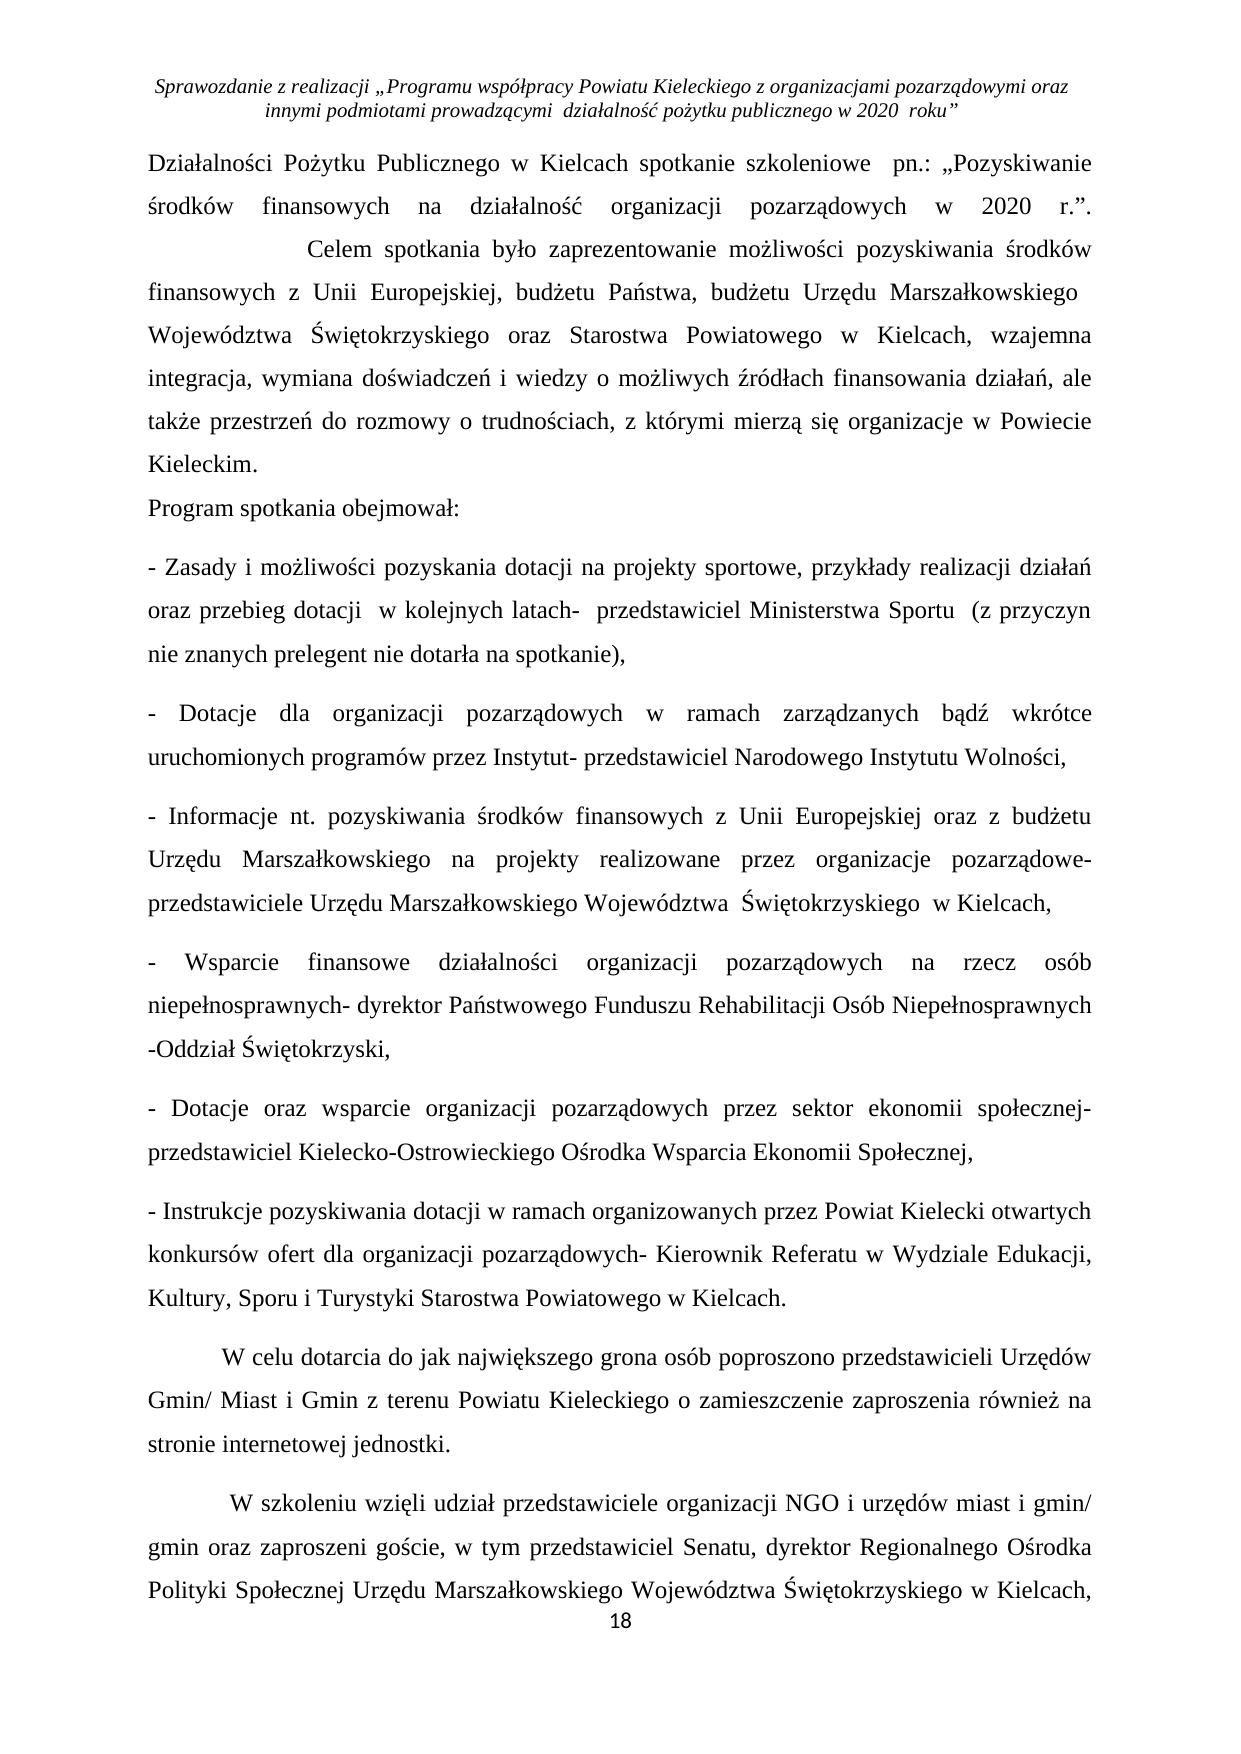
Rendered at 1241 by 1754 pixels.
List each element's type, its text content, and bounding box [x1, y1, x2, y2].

text - Informacje nt. pozyskiwania środków finansowych z Unii Europejskiej oraz z budżetu Urzędu Marszałkowskiego na projekty realizowane przez organizacje pozarządowe- przedstawiciele Urzędu Marszałkowskiego Województwa Świętokrzyskiego w Kielcach, [148, 801, 1093, 916]
text W celu dotarcia do jak największego grona osób poproszono przedstawicieli Urzędów Gmin/ Miast i Gmin z terenu Powiatu Kieleckiego o zamieszczenie zaproszenia również na stronie internetowej jednostki. [148, 1342, 1093, 1457]
text - Zasady i możliwości pozyskania dotacji na projekty sportowe, przykłady realizacji działań oraz przebieg dotacji w kolejnych latach- przedstawiciel Ministerstwa Sportu (z przyczyn nie znanych prelegent nie dotarła na spotkanie), [148, 552, 1093, 667]
text - Instrukcje pozyskiwania dotacji w ramach organizowanych przez Powiat Kielecki otwartych konkursów ofert dla organizacji pozarządowych- Kierownik Referatu w Wydziale Edukacji, Kultury, Sporu i Turystyki Starostwa Powiatowego w Kielcach. [148, 1196, 1093, 1311]
text Działalności Pożytku Publicznego w Kielcach spotkanie szkoleniowe pn.: „Pozyskiwanie środków finansowych na działalność organizacji pozarządowych w 2020 r.”. Celem spotkania było zaprezentowanie możliwości pozyskiwania środków finansowych z Unii Europejskiej, budżetu Państwa, budżetu Urzędu Marszałkowskiego Województwa Świętokrzyskiego oraz Starostwa Powiatowego w Kielcach, wzajemna integracja, wymiana doświadczeń i wiedzy o możliwych źródłach finansowania działań, ale także przestrzeń do rozmowy o trudnościach, z którymi mierzą się organizacje w Powiecie Kieleckim. Program spotkania obejmował: [148, 148, 1093, 521]
text - Wsparcie finansowe działalności organizacji pozarządowych na rzecz osób niepełnosprawnych- dyrektor Państwowego Funduszu Rehabilitacji Osób Niepełnosprawnych -Oddział Świętokrzyski, [148, 947, 1093, 1062]
text W szkoleniu wzięli udział przedstawiciele organizacji NGO i urzędów miast i gmin/ gmin oraz zaproszeni goście, w tym przedstawiciel Senatu, dyrektor Regionalnego Ośrodka Polityki Społecznej Urzędu Marszałkowskiego Województwa Świętokrzyskiego w Kielcach, [148, 1488, 1093, 1603]
text - Dotacje dla organizacji pozarządowych w ramach zarządzanych bądź wkrótce uruchomionych programów przez Instytut- przedstawiciel Narodowego Instytutu Wolności, [148, 698, 1093, 770]
text - Dotacje oraz wsparcie organizacji pozarządowych przez sektor ekonomii społecznej- przedstawiciel Kielecko-Ostrowieckiego Ośrodka Wsparcia Ekonomii Społecznej, [148, 1093, 1093, 1165]
